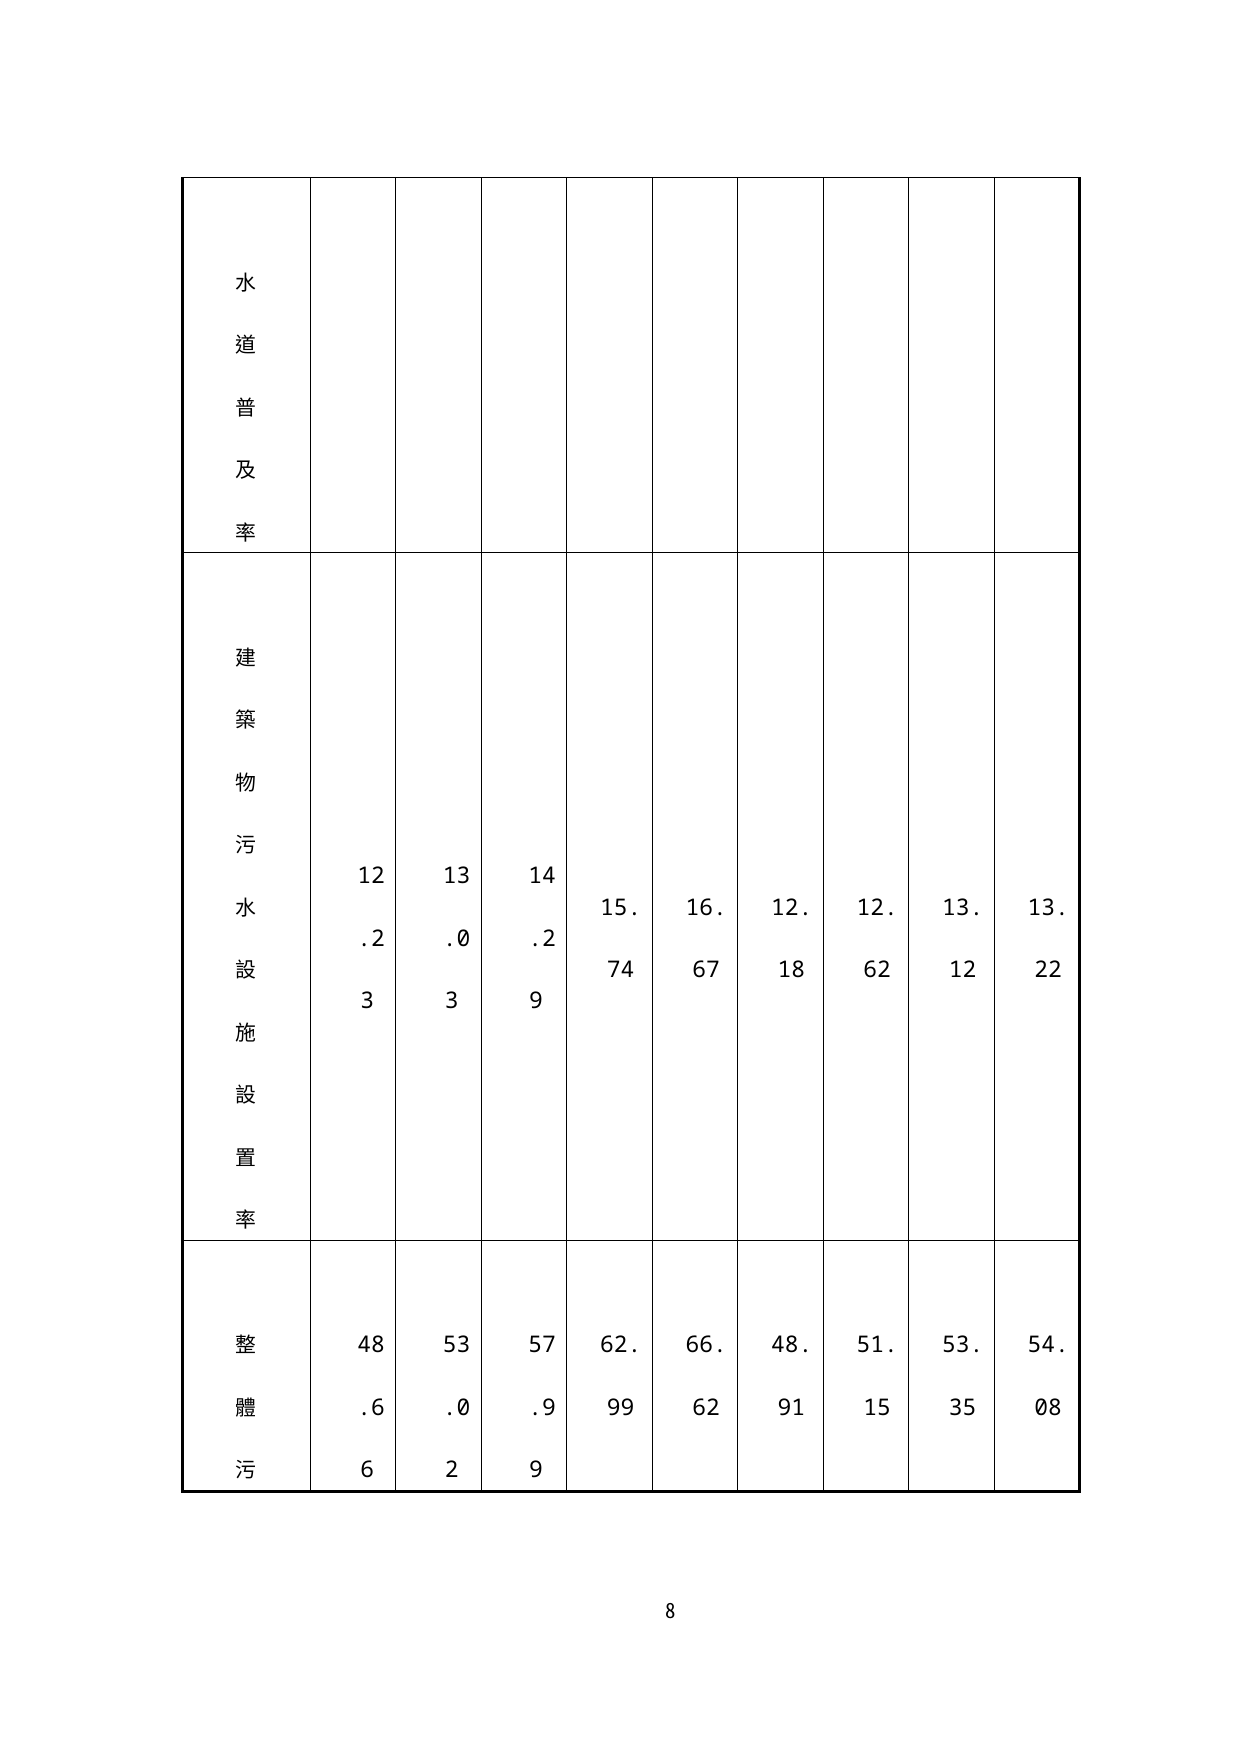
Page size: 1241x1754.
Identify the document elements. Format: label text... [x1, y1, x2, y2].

table_cell 51.15 [824, 1241, 908, 1490]
table_cell [909, 178, 994, 552]
table_cell [482, 178, 566, 552]
table_cell 13.22 [995, 553, 1078, 1240]
table_cell [567, 178, 652, 552]
table_cell 16.67 [653, 553, 737, 1240]
table_cell 12.62 [824, 553, 908, 1240]
table_cell 66.62 [653, 1241, 737, 1490]
table_cell [396, 178, 481, 552]
table_cell [738, 178, 823, 552]
table_cell 水道普及率 [184, 178, 310, 552]
table_cell [995, 178, 1078, 552]
table_cell 12.23 [311, 553, 395, 1240]
table_cell 整體污 [184, 1241, 310, 1490]
table_cell 13.12 [909, 553, 994, 1240]
table_cell 62.99 [567, 1241, 652, 1490]
table_cell 48.66 [311, 1241, 395, 1490]
table_cell 53.35 [909, 1241, 994, 1490]
table_cell [311, 178, 395, 552]
table_cell 54.08 [995, 1241, 1078, 1490]
table_cell 建築物污水設施設置率 [184, 553, 310, 1240]
table_cell [653, 178, 737, 552]
table_cell [824, 178, 908, 552]
table_cell 13.03 [396, 553, 481, 1240]
table_cell 53.02 [396, 1241, 481, 1490]
table_cell 14.29 [482, 553, 566, 1240]
table_cell 15.74 [567, 553, 652, 1240]
table_cell 57.99 [482, 1241, 566, 1490]
table_cell 12.18 [738, 553, 823, 1240]
table_cell 48.91 [738, 1241, 823, 1490]
